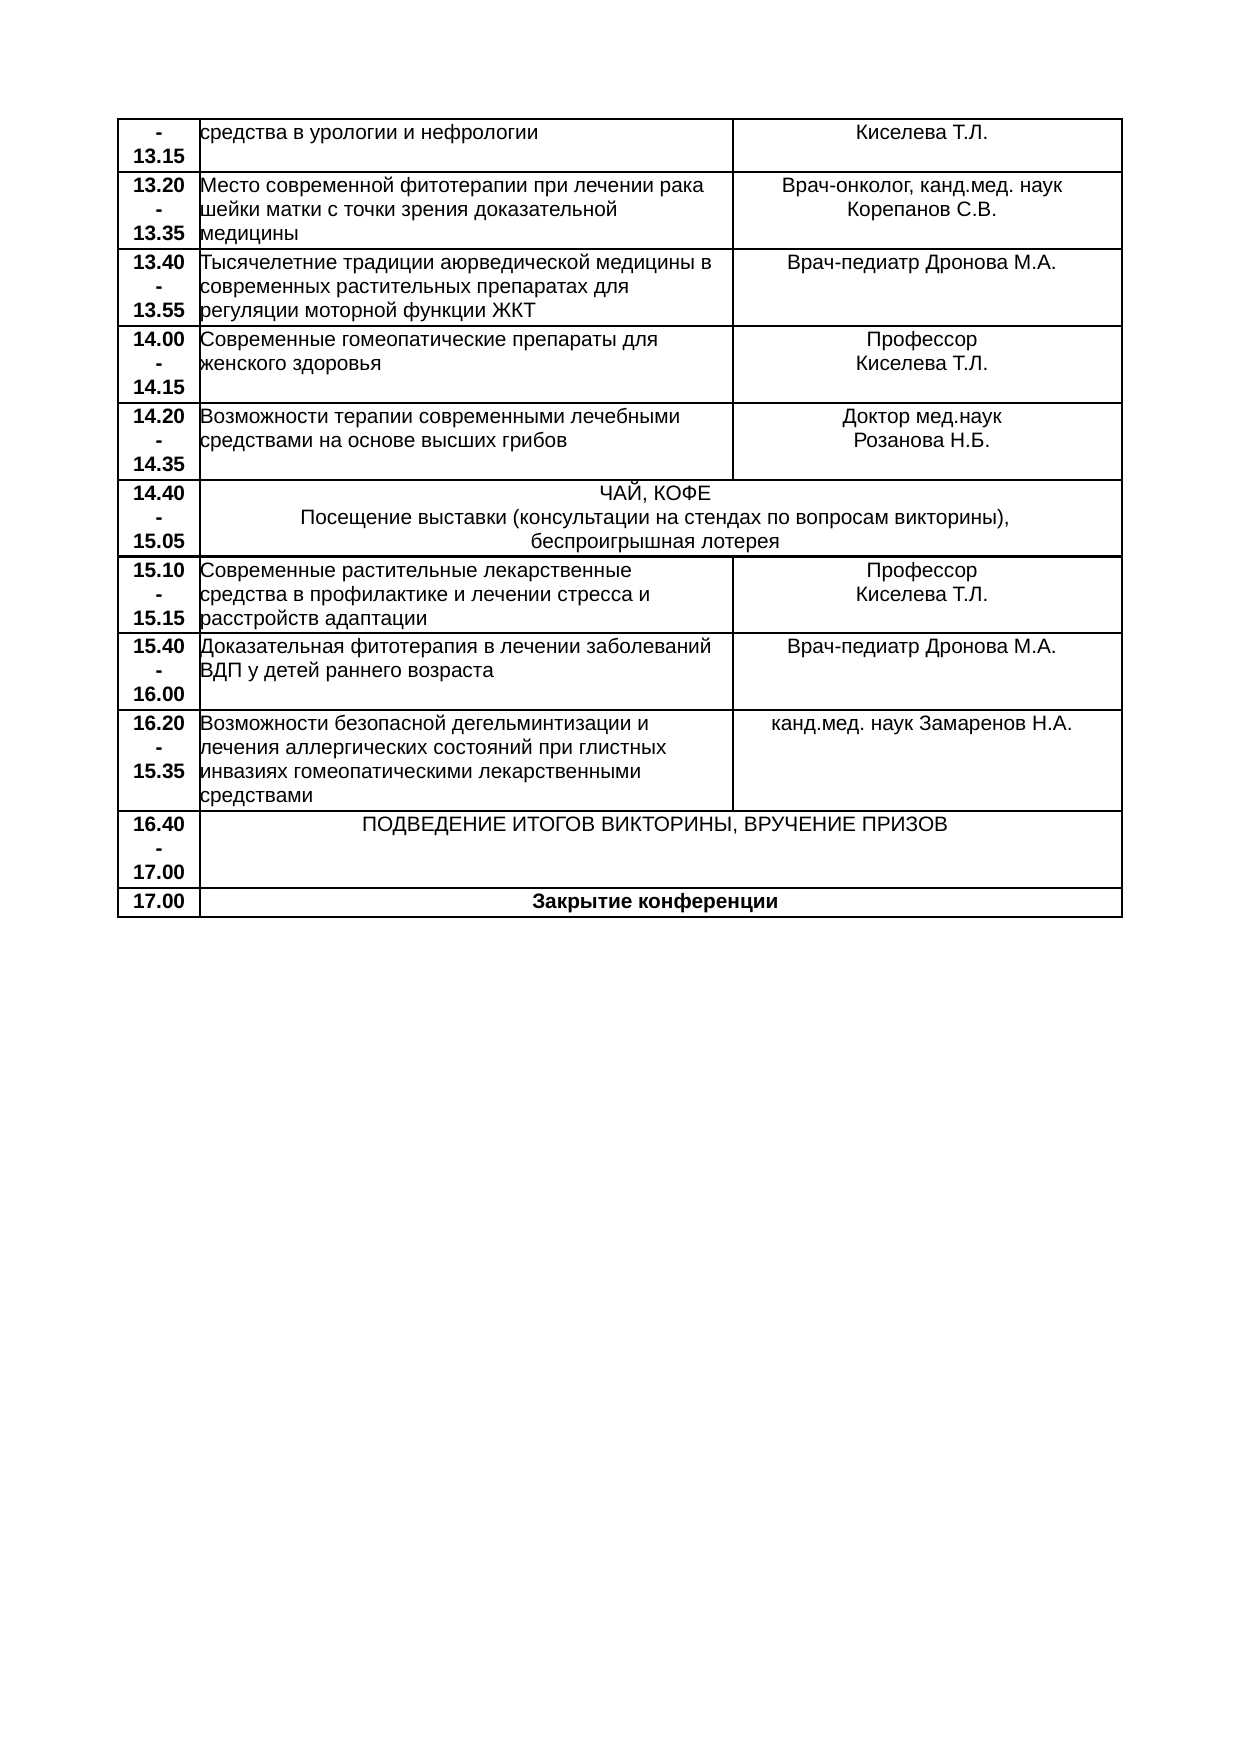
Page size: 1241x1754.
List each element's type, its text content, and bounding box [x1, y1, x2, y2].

table_cell Место современной фитотерапии при лечении рака шейки матки с точки зрения доказательной медицины [201, 173, 732, 248]
table_cell 13.20-13.35 [119, 173, 199, 248]
table_cell 16.20-15.35 [119, 711, 199, 810]
table_cell Возможности безопасной дегельминтизации и лечения аллергических состояний при глистных инвазиях гомеопатическими лекарственными средствами [201, 711, 732, 810]
table_cell средства в урологии и нефрологии [201, 120, 732, 171]
table_cell Профессор Киселева Т.Л. [734, 558, 1121, 632]
table_cell Тысячелетние традиции аюрведической медицины в современных растительных препаратах для регуляции моторной функции ЖКТ [201, 250, 732, 325]
table_cell 15.10-15.15 [119, 558, 199, 632]
table_cell 14.40-15.05 [119, 481, 199, 555]
table_cell Возможности терапии современными лечебными средствами на основе высших грибов [201, 404, 732, 478]
table_cell канд.мед. наук Замаренов Н.А. [734, 711, 1121, 810]
table_cell 14.00-14.15 [119, 327, 199, 402]
table_cell Врач-педиатр Дронова М.А. [734, 250, 1121, 325]
table_cell 15.40-16.00 [119, 634, 199, 709]
table_cell 14.20-14.35 [119, 404, 199, 478]
table_cell Киселева Т.Л. [734, 120, 1121, 171]
table_cell 17.00 [119, 889, 199, 916]
table_cell 13.40-13.55 [119, 250, 199, 325]
table_cell Профессор Киселева Т.Л. [734, 327, 1121, 402]
table_cell Доказательная фитотерапия в лечении заболеваний ВДП у детей раннего возраста [201, 634, 732, 709]
table_cell 13.15 [119, 120, 199, 171]
table_cell ЧАЙ, КОФЕ Посещение выставки (консультации на стендах по вопросам викторины), беспроигрышная лотерея [201, 481, 1121, 555]
table_cell Врач-педиатр Дронова М.А. [734, 634, 1121, 709]
table_cell Закрытие конференции [201, 889, 1121, 916]
table_cell Современные растительные лекарственные средства в профилактике и лечении стресса и расстройств адаптации [201, 558, 732, 632]
table_cell Врач-онколог, канд.мед. наук Корепанов С.В. [734, 173, 1121, 248]
table_cell Современные гомеопатические препараты для женского здоровья [201, 327, 732, 402]
table_cell ПОДВЕДЕНИЕ ИТОГОВ ВИКТОРИНЫ, ВРУЧЕНИЕ ПРИЗОВ [201, 812, 1121, 887]
table_cell Доктор мед.наук Розанова Н.Б. [734, 404, 1121, 478]
table_cell 16.40-17.00 [119, 812, 199, 887]
